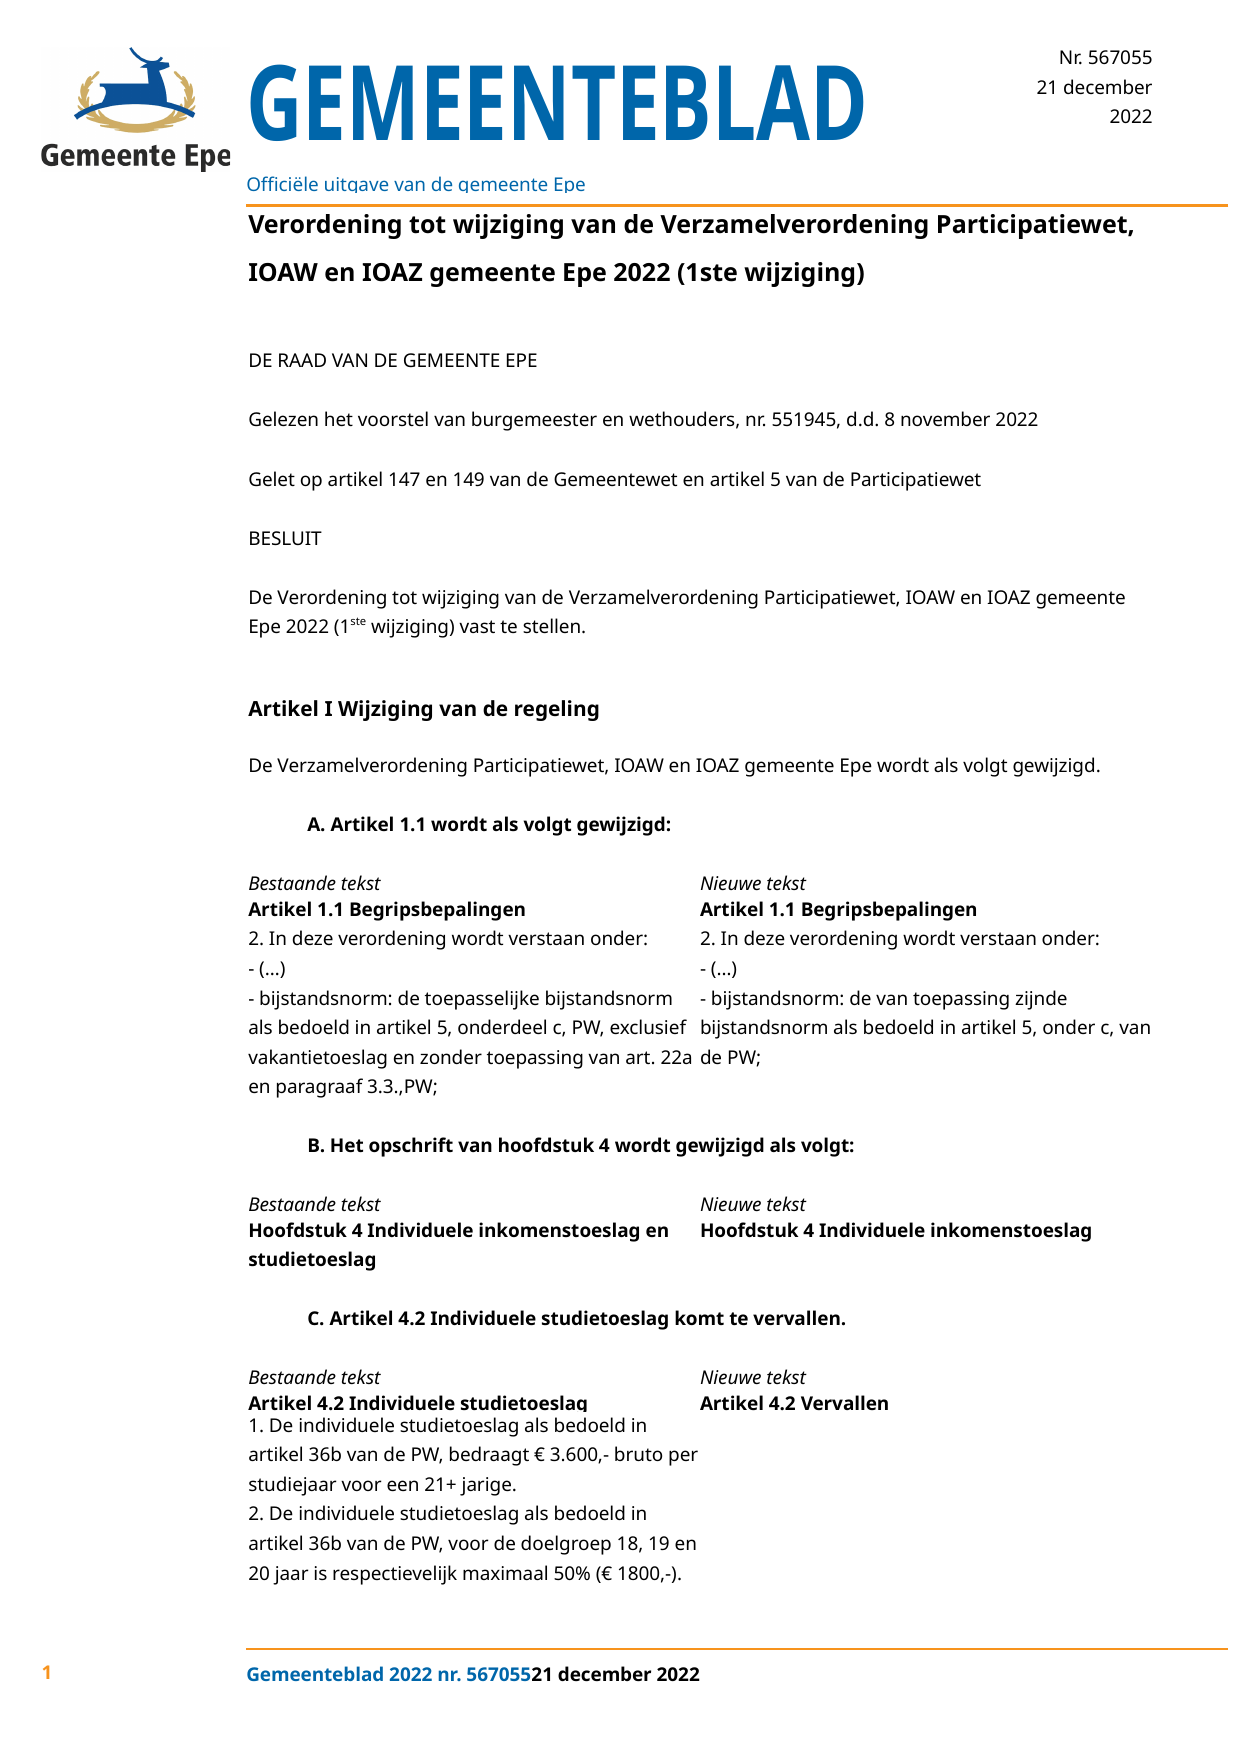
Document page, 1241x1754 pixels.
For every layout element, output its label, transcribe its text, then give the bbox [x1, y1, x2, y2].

table_cell Artikel 1.1 Begripsbepalingen 2. In deze verordening wordt verstaan onder: - (…) - bijstandsnorm: de toepasselijke bijstandsnorm als bedoeld in artikel 5, onderdeel c, PW, exclusief vakantietoeslag en zonder toepassing van art. 22a en paragraaf 3.3.,PW; [248, 896, 700, 1099]
list A. Artikel 1.1 wordt als volgt gewijzigd: [248, 811, 1152, 837]
table_cell Hoofdstuk 4 Individuele inkomenstoeslag [700, 1217, 1152, 1272]
table_header Bestaande tekst [248, 870, 700, 896]
text DE RAAD VAN DE GEMEENTE EPE [248, 347, 1152, 373]
list B. Het opschrift van hoofdstuk 4 wordt gewijzigd als volgt: [248, 1132, 1152, 1158]
text Artikel I Wijziging van de regeling [248, 694, 1152, 722]
table_header Bestaande tekst [248, 1364, 700, 1390]
table_header Nieuwe tekst [700, 870, 1152, 896]
list C. Artikel 4.2 Individuele studietoeslag komt te vervallen. [248, 1305, 1152, 1331]
text BESLUIT [248, 525, 1152, 551]
table_cell Artikel 4.2 Individuele studietoeslag 1. De individuele studietoeslag als bedoeld in artikel 36b van de PW, bedraagt € 3.600,- bruto per studiejaar voor een 21+ jarige. 2. De individuele studietoeslag als bedoeld in artikel 36b van de PW, voor de doelgroep 18, 19 en 20 jaar is respectievelijk maximaal 50% (€ 1800,-). [248, 1390, 700, 1586]
text Gelet op artikel 147 en 149 van de Gemeentewet en artikel 5 van de Participatiewet [248, 466, 1152, 492]
table_header Nieuwe tekst [700, 1191, 1152, 1217]
table_cell Artikel 1.1 Begripsbepalingen 2. In deze verordening wordt verstaan onder: - (…) - bijstandsnorm: de van toepassing zijnde bijstandsnorm als bedoeld in artikel 5, onder c, van de PW; [700, 896, 1152, 1099]
text De Verzamelverordening Participatiewet, IOAW en IOAZ gemeente Epe wordt als volgt gewijzigd. [248, 752, 1152, 777]
table_header Bestaande tekst [248, 1191, 700, 1217]
picture [41, 47, 231, 172]
table_cell Artikel 4.2 Vervallen [700, 1390, 1152, 1586]
text De Verordening tot wijziging van de Verzamelverordening Participatiewet, IOAW en IOAZ gemeente Epe 2022 (1ste wijziging) vast te stellen. [248, 584, 1152, 639]
text Gelezen het voorstel van burgemeester en wethouders, nr. 551945, d.d. 8 november 2022 [248, 407, 1152, 432]
text Verordening tot wijziging van de Verzamelverordening Participatiewet, IOAW en IOAZ gemeente Epe 2022 (1ste wijziging) [248, 207, 1152, 288]
table_cell Hoofdstuk 4 Individuele inkomenstoeslag en studietoeslag [248, 1217, 700, 1272]
table_header Nieuwe tekst [700, 1364, 1152, 1390]
